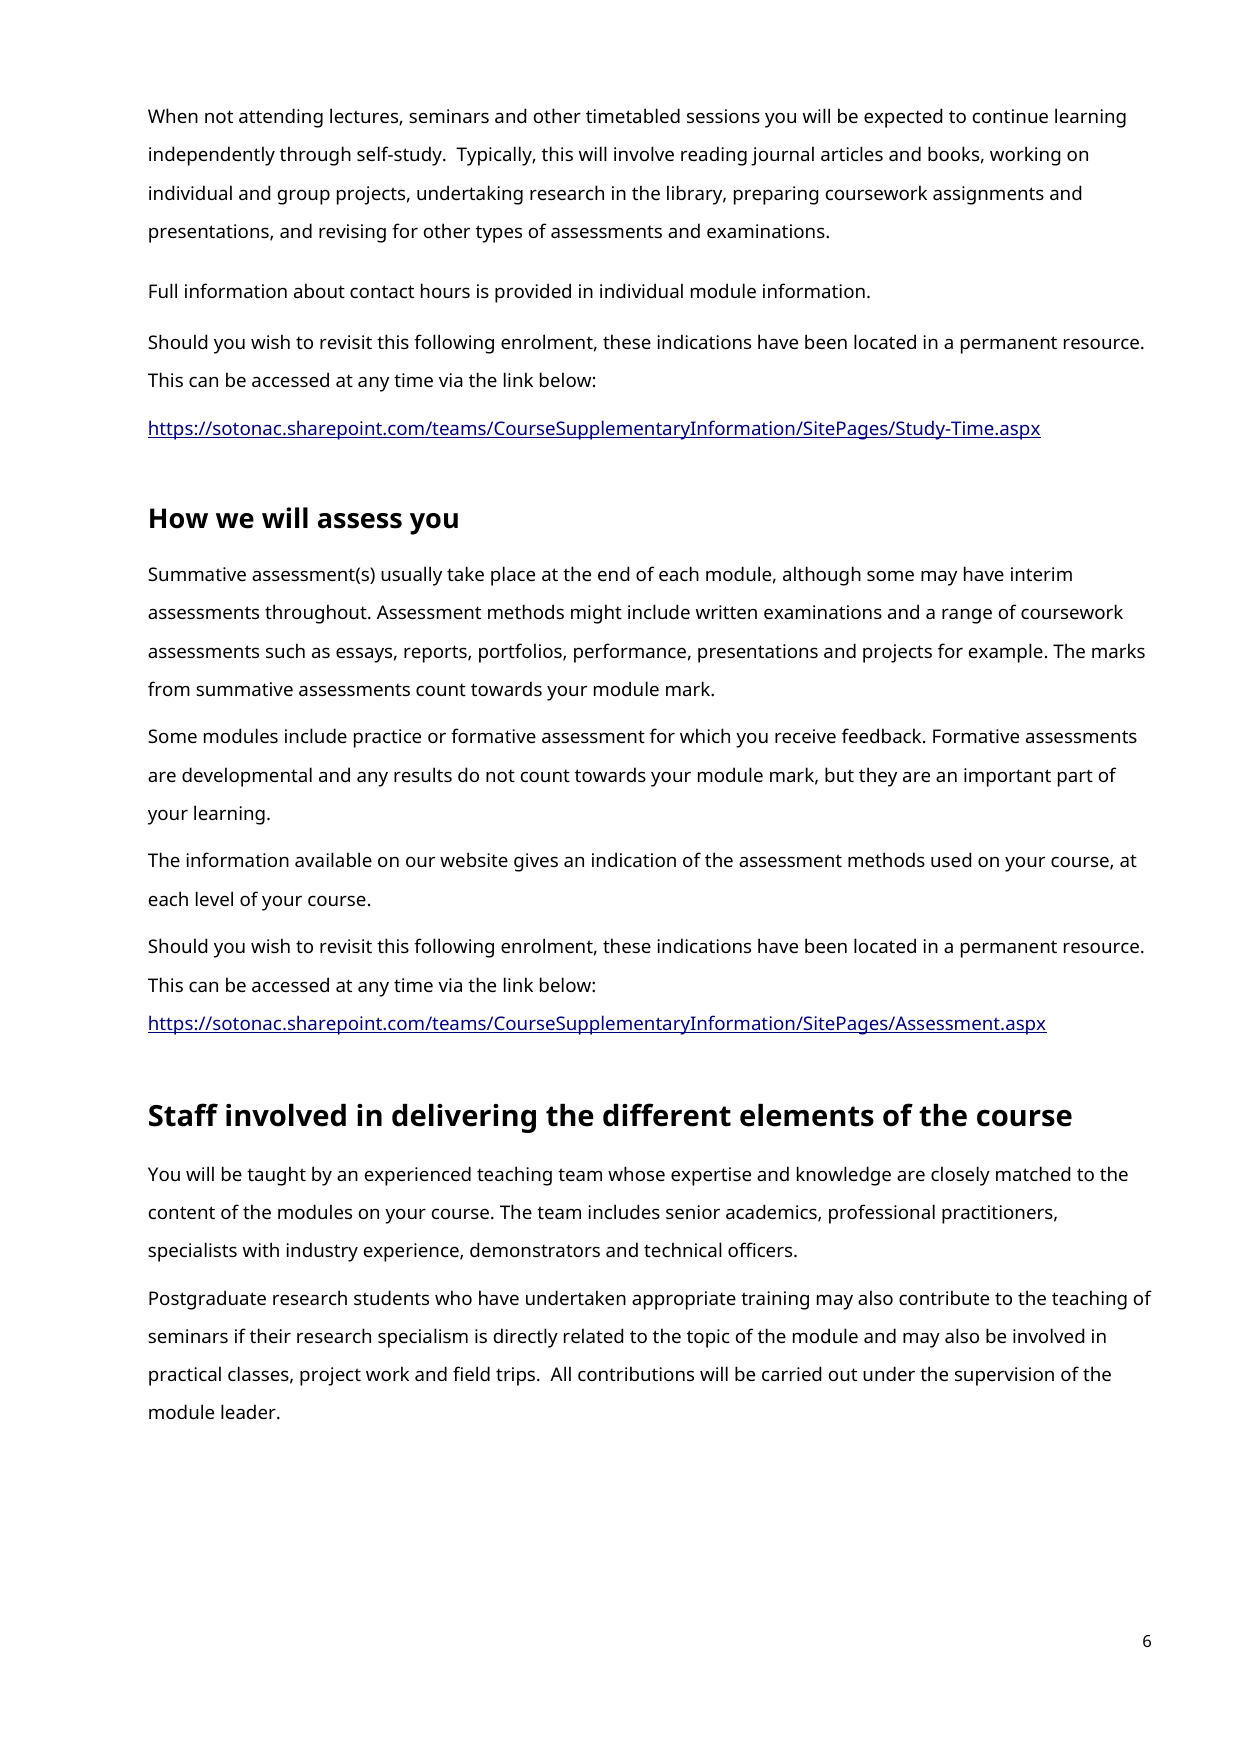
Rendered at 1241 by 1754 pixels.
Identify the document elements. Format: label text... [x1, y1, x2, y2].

text Postgraduate research students who have undertaken appropriate training may also contribute to the teaching of seminars if their research specialism is directly related to the topic of the module and may also be involved in practical classes, project work and field trips. All contributions will be carried out under the supervision of the module leader. [148, 1285, 1152, 1425]
subtitle How we will assess you [148, 500, 1152, 537]
text Full information about contact hours is provided in individual module information. [148, 278, 1152, 304]
text Should you wish to revisit this following enrolment, these indications have been located in a permanent resource. This can be accessed at any time via the link below: https://sotonac.sharepoint.com/teams/CourseSupplementaryInformation/SitePages/Assessment.aspx [148, 934, 1152, 1036]
text Some modules include practice or formative assessment for which you receive feedback. Formative assessments are developmental and any results do not count towards your module mark, but they are an important part of your learning. [148, 724, 1152, 826]
text When not attending lectures, seminars and other timetabled sessions you will be expected to continue learning independently through self-study. Typically, this will involve reading journal articles and books, working on individual and group projects, undertaking research in the library, preparing coursework assignments and presentations, and revising for other types of assessments and examinations. [148, 103, 1152, 244]
text You will be taught by an experienced teaching team whose expertise and knowledge are closely matched to the content of the modules on your course. The team includes senior academics, professional practitioners, specialists with industry experience, demonstrators and technical officers. [148, 1161, 1152, 1263]
text Should you wish to revisit this following enrolment, these indications have been located in a permanent resource. This can be accessed at any time via the link below: [148, 329, 1152, 393]
text Summative assessment(s) usually take place at the end of each module, although some may have interim assessments throughout. Assessment methods might include written examinations and a range of coursework assessments such as essays, reports, portfolios, performance, presentations and projects for example. The marks from summative assessments count towards your module mark. [148, 561, 1152, 702]
subtitle Staff involved in delivering the different elements of the course [148, 1095, 1152, 1135]
text https://sotonac.sharepoint.com/teams/CourseSupplementaryInformation/SitePages/Study-Time.aspx [148, 415, 1152, 440]
text The information available on our website gives an indication of the assessment methods used on your course, at each level of your course. [148, 848, 1152, 912]
